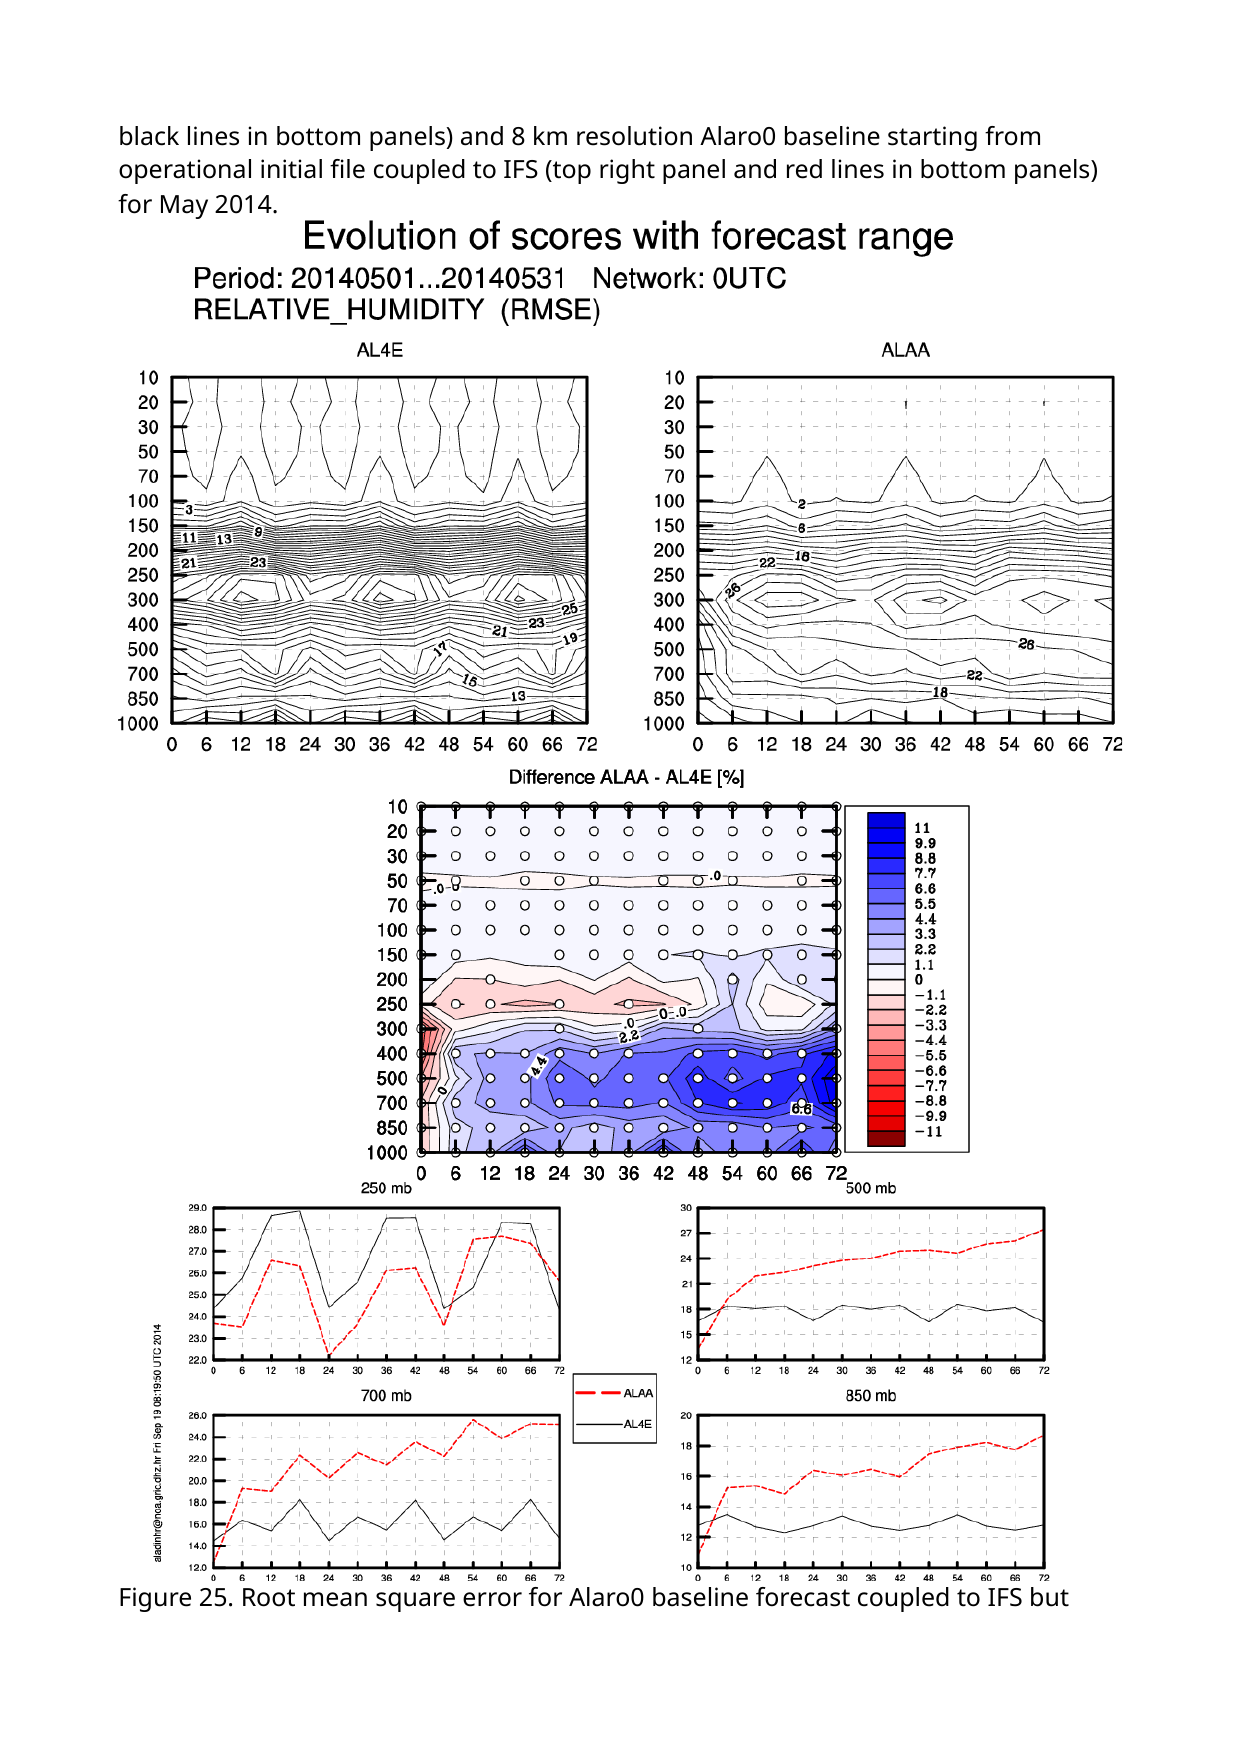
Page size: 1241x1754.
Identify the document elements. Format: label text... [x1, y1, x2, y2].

text Figure 25. Root mean square error for Alaro0 baseline forecast coupled to IFS but [118, 1581, 1122, 1614]
text black lines in bottom panels) and 8 km resolution Alaro0 baseline starting from operational initial file coupled to IFS (top right panel and red lines in bottom panels) for May 2014. [118, 118, 1122, 220]
picture [118, 220, 1123, 1581]
